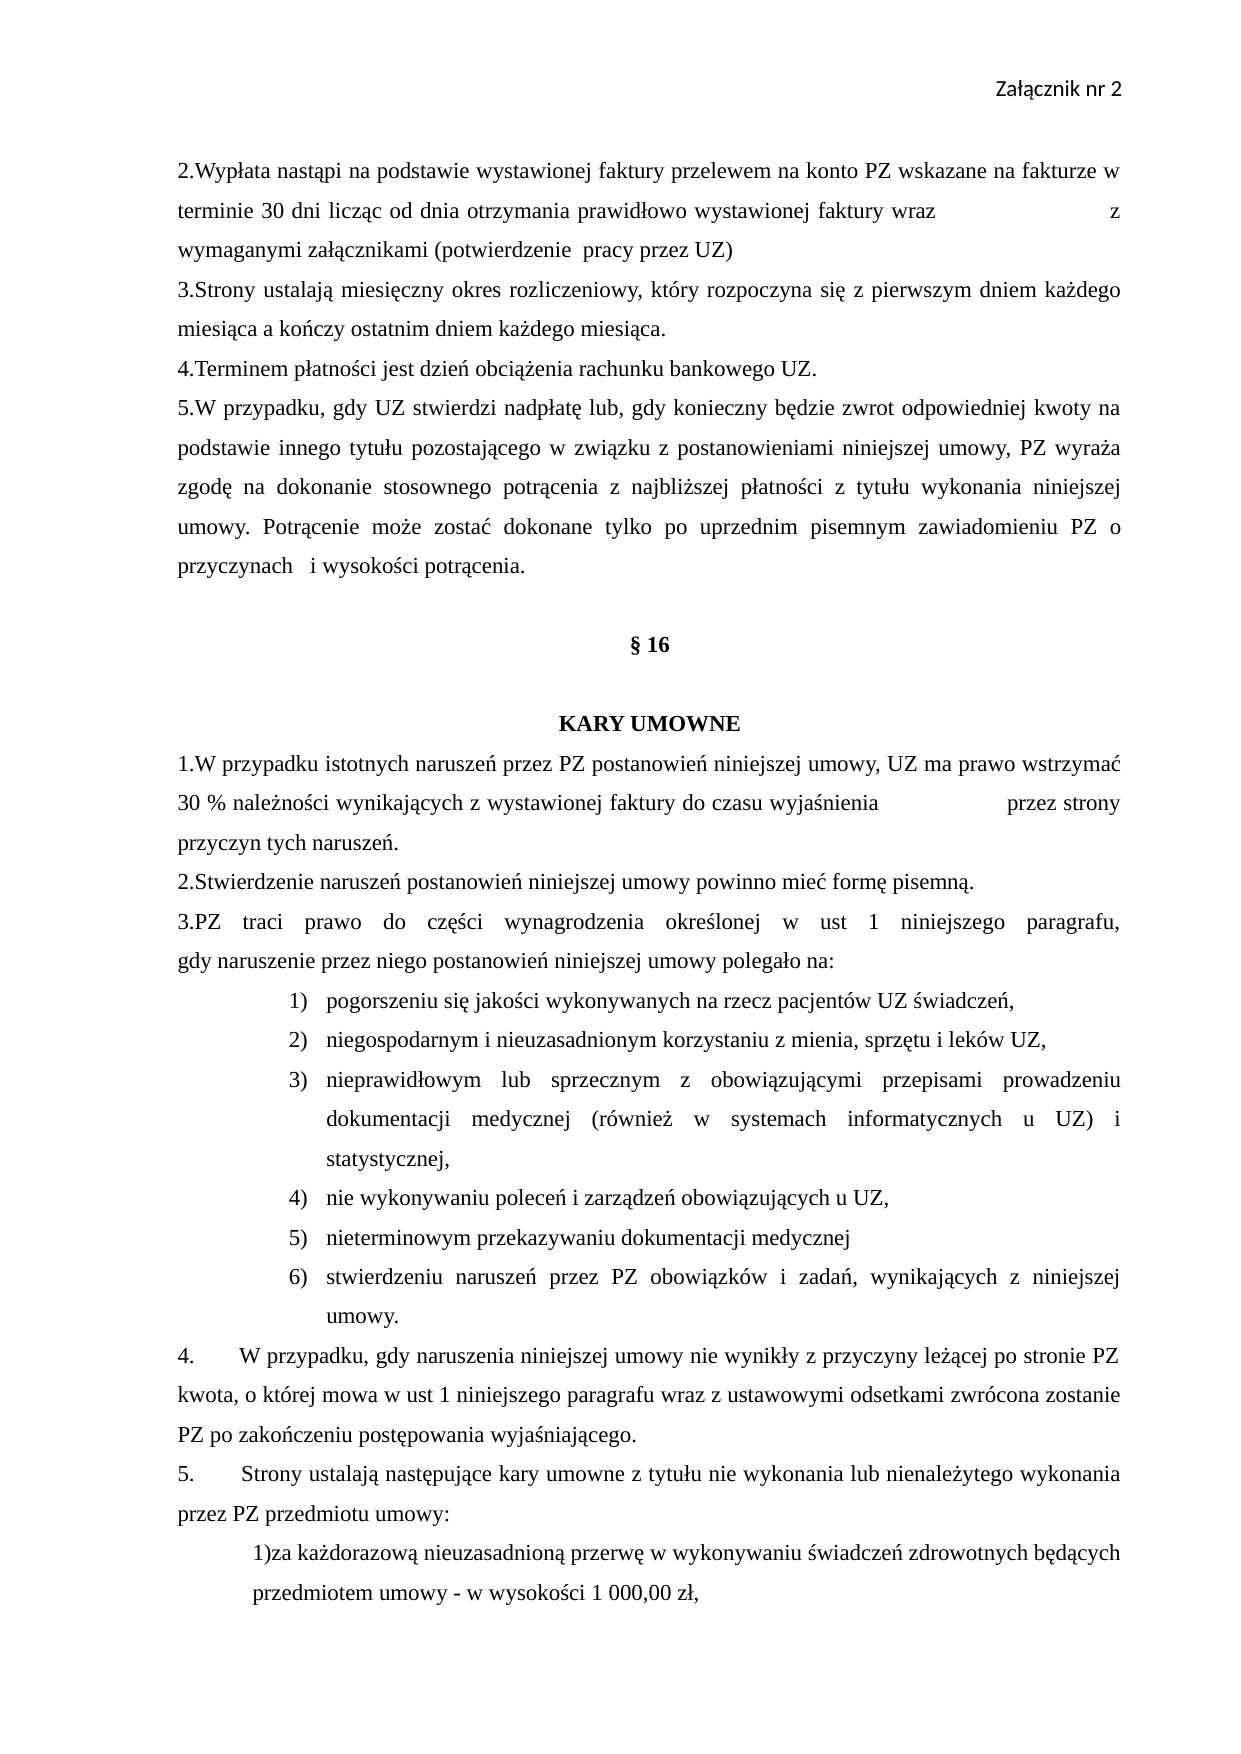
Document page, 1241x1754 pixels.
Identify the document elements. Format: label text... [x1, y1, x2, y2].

list W przypadku istotnych naruszeń przez PZ postanowień niniejszej umowy, UZ ma prawo wstrzymać 30 % należności wynikających z wystawionej faktury do czasu wyjaśnienia przez strony przyczyn tych naruszeń. [177, 750, 1122, 855]
list stwierdzeniu naruszeń przez PZ obowiązków i zadań, wynikających z niniejszej umowy. [288, 1263, 1122, 1329]
list nie wykonywaniu poleceń i zarządzeń obowiązujących u UZ, [288, 1184, 1122, 1210]
list nieterminowym przekazywaniu dokumentacji medycznej [288, 1223, 1122, 1250]
list W przypadku, gdy UZ stwierdzi nadpłatę lub, gdy konieczny będzie zwrot odpowiedniej kwoty na podstawie innego tytułu pozostającego w związku z postanowieniami niniejszej umowy, PZ wyraża zgodę na dokonanie stosownego potrącenia z najbliższej płatności z tytułu wykonania niniejszej umowy. Potrącenie może zostać dokonane tylko po uprzednim pisemnym zawiadomieniu PZ o przyczynach i wysokości potrącenia. [177, 394, 1122, 579]
list Strony ustalają miesięczny okres rozliczeniowy, który rozpoczyna się z pierwszym dniem każdego miesiąca a kończy ostatnim dniem każdego miesiąca. [177, 276, 1122, 342]
list Terminem płatności jest dzień obciążenia rachunku bankowego UZ. [177, 355, 1122, 381]
list niegospodarnym i nieuzasadnionym korzystaniu z mienia, sprzętu i leków UZ, [288, 1026, 1122, 1052]
list pogorszeniu się jakości wykonywanych na rzecz pacjentów UZ świadczeń, [288, 987, 1122, 1013]
list Stwierdzenie naruszeń postanowień niniejszej umowy powinno mieć formę pisemną. [177, 868, 1122, 894]
list Wypłata nastąpi na podstawie wystawionej faktury przelewem na konto PZ wskazane na fakturze w terminie 30 dni licząc od dnia otrzymania prawidłowo wystawionej faktury wraz z wymaganymi załącznikami (potwierdzenie pracy przez UZ) [177, 158, 1122, 263]
text 4. W przypadku, gdy naruszenia niniejszej umowy nie wynikły z przyczyny leżącej po stronie PZ kwota, o której mowa w ust 1 niniejszego paragrafu wraz z ustawowymi odsetkami zwrócona zostanie PZ po zakończeniu postępowania wyjaśniającego. [177, 1342, 1122, 1447]
list PZ traci prawo do części wynagrodzenia określonej w ust 1 niniejszego paragrafu, gdy naruszenie przez niego postanowień niniejszej umowy polegało na: [177, 908, 1122, 973]
text § 16 [177, 631, 1122, 658]
list nieprawidłowym lub sprzecznym z obowiązującymi przepisami prowadzeniu dokumentacji medycznej (również w systemach informatycznych u UZ) i statystycznej, [288, 1066, 1122, 1171]
text KARY UMOWNE [177, 710, 1122, 737]
list za każdorazową nieuzasadnioną przerwę w wykonywaniu świadczeń zdrowotnych będących przedmiotem umowy - w wysokości 1 000,00 zł, [252, 1539, 1122, 1605]
text 5. Strony ustalają następujące kary umowne z tytułu nie wykonania lub nienależytego wykonania przez PZ przedmiotu umowy: [177, 1460, 1122, 1526]
